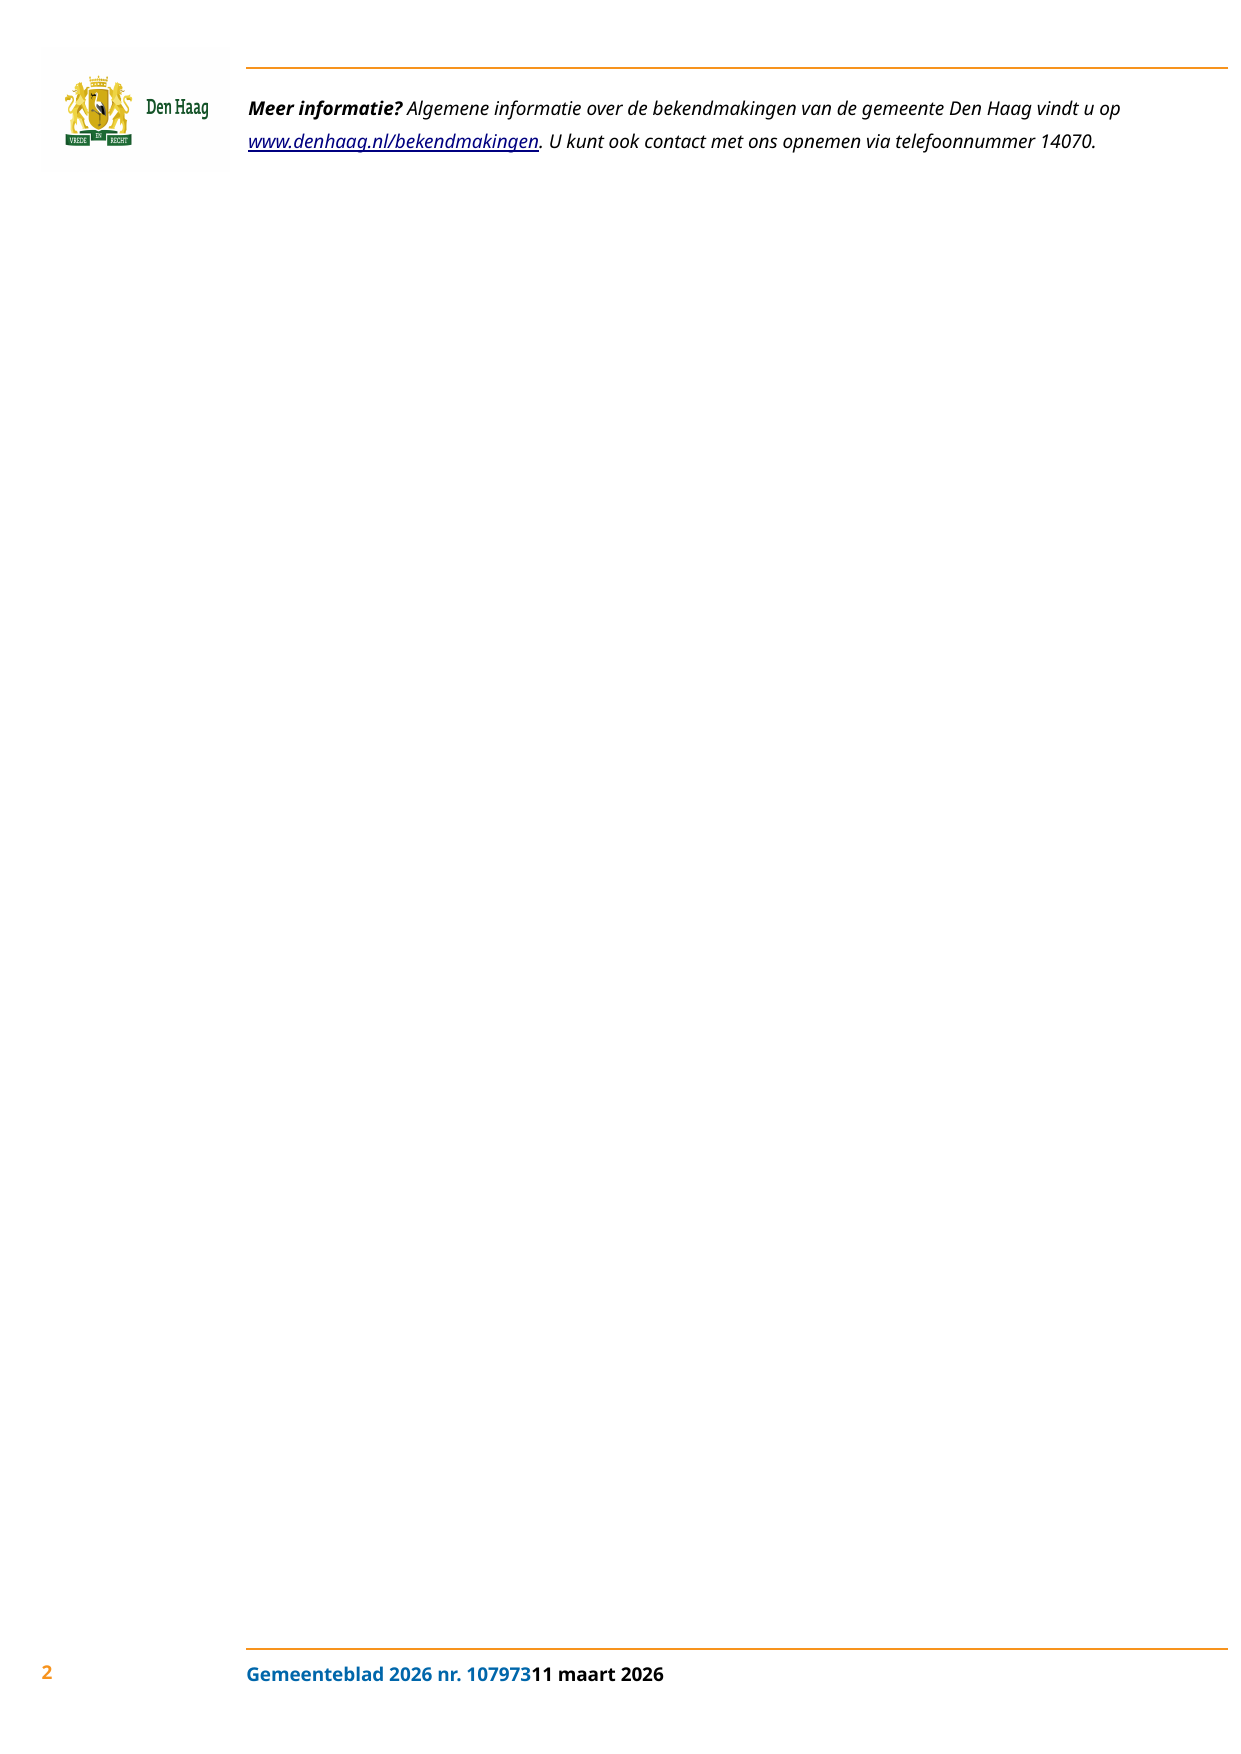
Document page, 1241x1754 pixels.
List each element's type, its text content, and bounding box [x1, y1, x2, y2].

picture [41, 47, 231, 172]
text Meer informatie? Algemene informatie over de bekendmakingen van de gemeente Den Haag vindt u op www.denhaag.nl/bekendmakingen. U kunt ook contact met ons opnemen via telefoonnummer 14070. [248, 95, 1152, 154]
